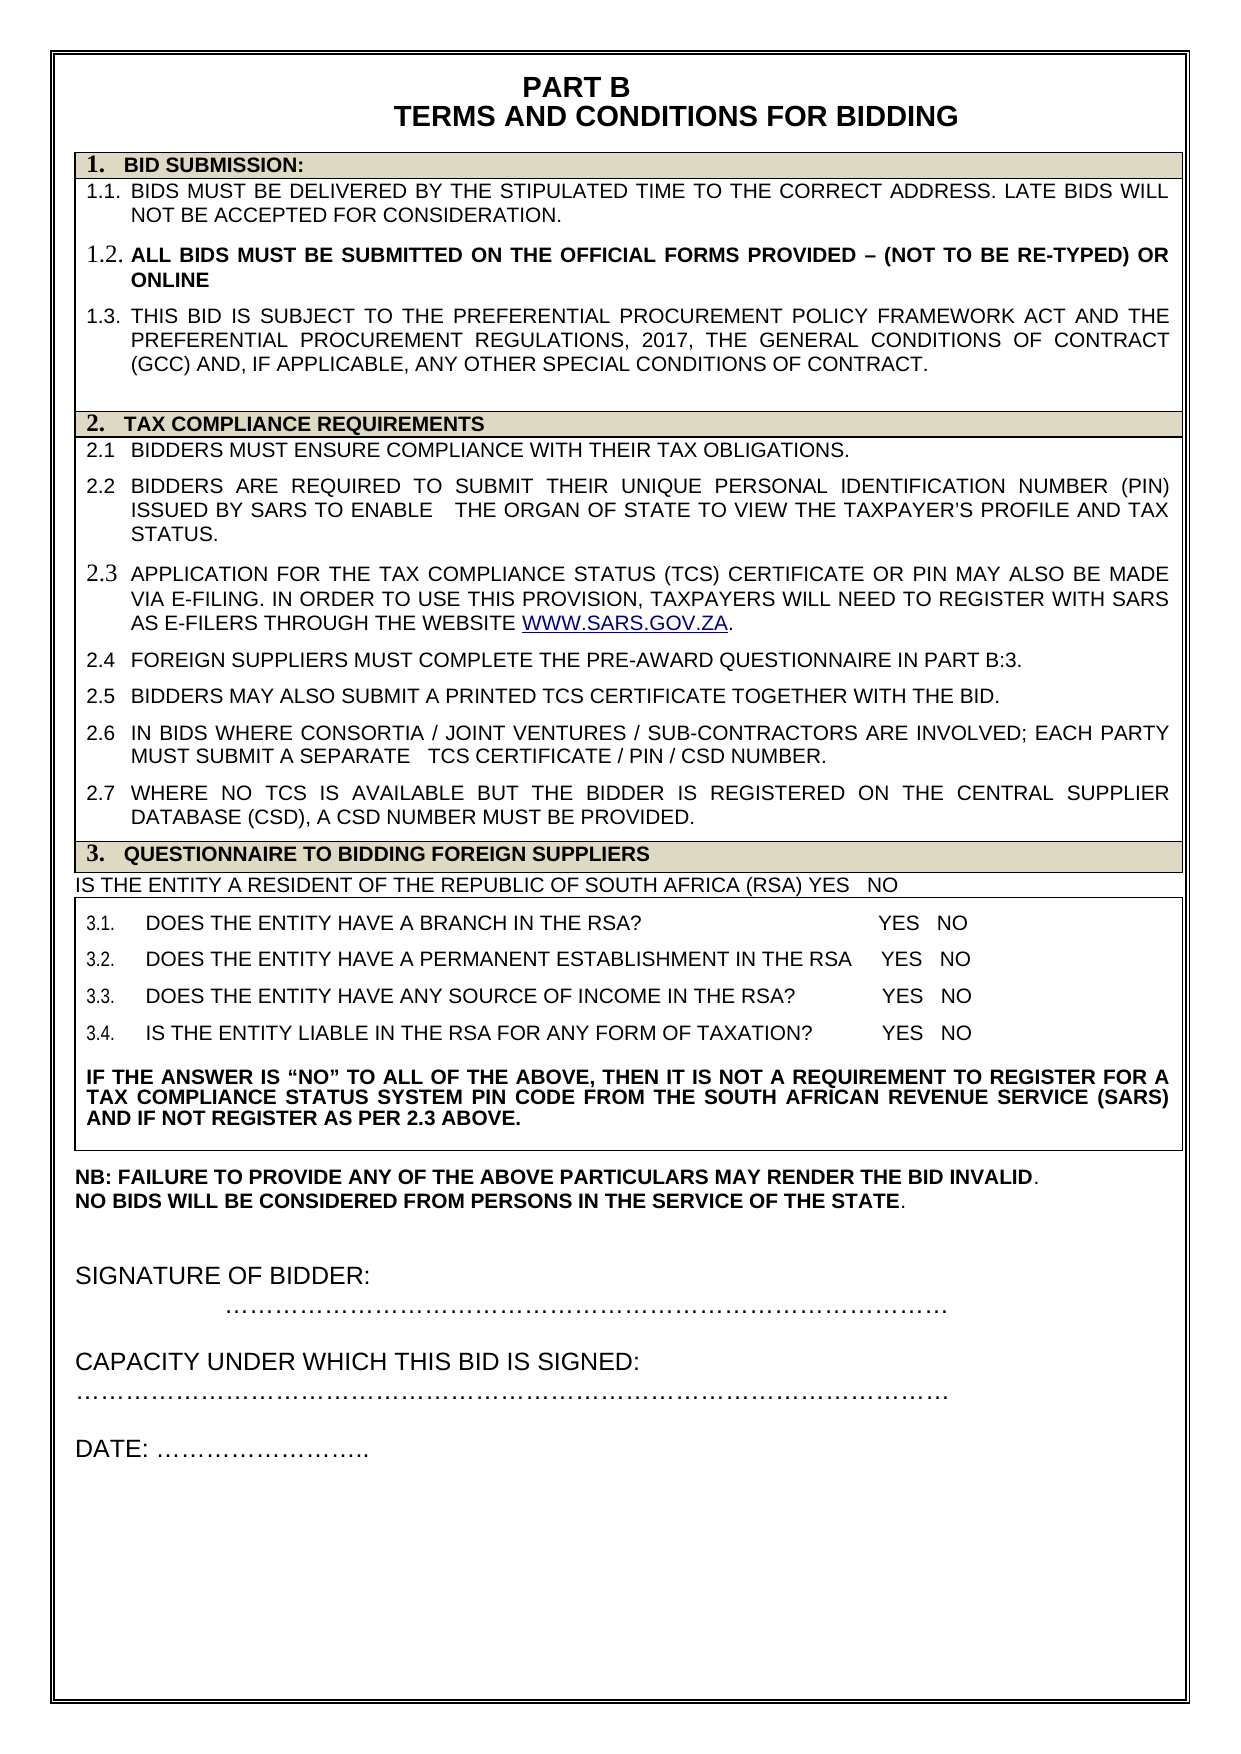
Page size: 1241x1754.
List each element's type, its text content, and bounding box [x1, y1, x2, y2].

table_cell BIDDERS MUST ENSURE COMPLIANCE WITH THEIR TAX OBLIGATIONS. BIDDERS ARE REQUIRED TO SUBMIT THEIR UNIQUE PERSONAL IDENTIFICATION NUMBER (PIN) ISSUED BY SARS TO ENABLE THE ORGAN OF STATE TO VIEW THE TAXPAYER’S PROFILE AND TAX STATUS. APPLICATION FOR THE TAX COMPLIANCE STATUS (TCS) CERTIFICATE OR PIN MAY ALSO BE MADE VIA E-FILING. IN ORDER TO USE THIS PROVISION, TAXPAYERS WILL NEED TO REGISTER WITH SARS AS E-FILERS THROUGH THE WEBSITE WWW.SARS.GOV.ZA. FOREIGN SUPPLIERS MUST COMPLETE THE PRE-AWARD QUESTIONNAIRE IN PART B:3. BIDDERS MAY ALSO SUBMIT A PRINTED TCS CERTIFICATE TOGETHER WITH THE BID. IN BIDS WHERE CONSORTIA / JOINT VENTURES / SUB-CONTRACTORS ARE INVOLVED; EACH PARTY MUST SUBMIT A SEPARATE TCS CERTIFICATE / PIN / CSD NUMBER. WHERE NO TCS IS AVAILABLE BUT THE BIDDER IS REGISTERED ON THE CENTRAL SUPPLIER DATABASE (CSD), A CSD NUMBER MUST BE PROVIDED. [76, 438, 1182, 841]
text IS THE ENTITY A RESIDENT OF THE REPUBLIC OF SOUTH AFRICA (RSA) YES NO [75, 873, 1165, 897]
text DATE: …………………….. [75, 1433, 1165, 1462]
table_header DOES THE ENTITY HAVE A BRANCH IN THE RSA? YES NO DOES THE ENTITY HAVE A PERMANENT ESTABLISHMENT IN THE RSA YES NO DOES THE ENTITY HAVE ANY SOURCE OF INCOME IN THE RSA? YES NO IS THE ENTITY LIABLE IN THE RSA FOR ANY FORM OF TAXATION? YES NO IF THE ANSWER IS “NO” TO ALL OF THE ABOVE, THEN IT IS NOT A REQUIREMENT TO REGISTER FOR A TAX COMPLIANCE STATUS SYSTEM PIN CODE FROM THE SOUTH AFRICAN REVENUE SERVICE (SARS) AND IF NOT REGISTER AS PER 2.3 ABOVE. [76, 898, 1182, 1150]
text …………………………………………………………………………………………… [75, 1376, 1165, 1405]
table_header BID SUBMISSION: [76, 153, 1182, 178]
text SIGNATURE OF BIDDER: …………………………………………………………………………… [75, 1261, 1165, 1318]
text TERMS AND CONDITIONS FOR BIDDING [187, 103, 1165, 132]
table_cell BIDS MUST BE DELIVERED BY THE STIPULATED TIME TO THE CORRECT ADDRESS. LATE BIDS WILL NOT BE ACCEPTED FOR CONSIDERATION. ALL BIDS MUST BE SUBMITTED ON THE OFFICIAL FORMS PROVIDED – (NOT TO BE RE-TYPED) OR ONLINE THIS BID IS SUBJECT TO THE PREFERENTIAL PROCUREMENT POLICY FRAMEWORK ACT AND THE PREFERENTIAL PROCUREMENT REGULATIONS, 2017, THE GENERAL CONDITIONS OF CONTRACT (GCC) AND, IF APPLICABLE, ANY OTHER SPECIAL CONDITIONS OF CONTRACT. [76, 179, 1182, 411]
table_cell TAX COMPLIANCE REQUIREMENTS [76, 412, 1182, 436]
table_cell QUESTIONNAIRE TO BIDDING FOREIGN SUPPLIERS [76, 842, 1182, 872]
text PART B [187, 75, 1165, 103]
text CAPACITY UNDER WHICH THIS BID IS SIGNED: [75, 1347, 1165, 1376]
text NO BIDS WILL BE CONSIDERED FROM PERSONS IN THE SERVICE OF THE STATE. [75, 1189, 1165, 1213]
text NB: FAILURE TO PROVIDE ANY OF THE ABOVE PARTICULARS MAY RENDER THE BID INVALID. [75, 1165, 1165, 1189]
